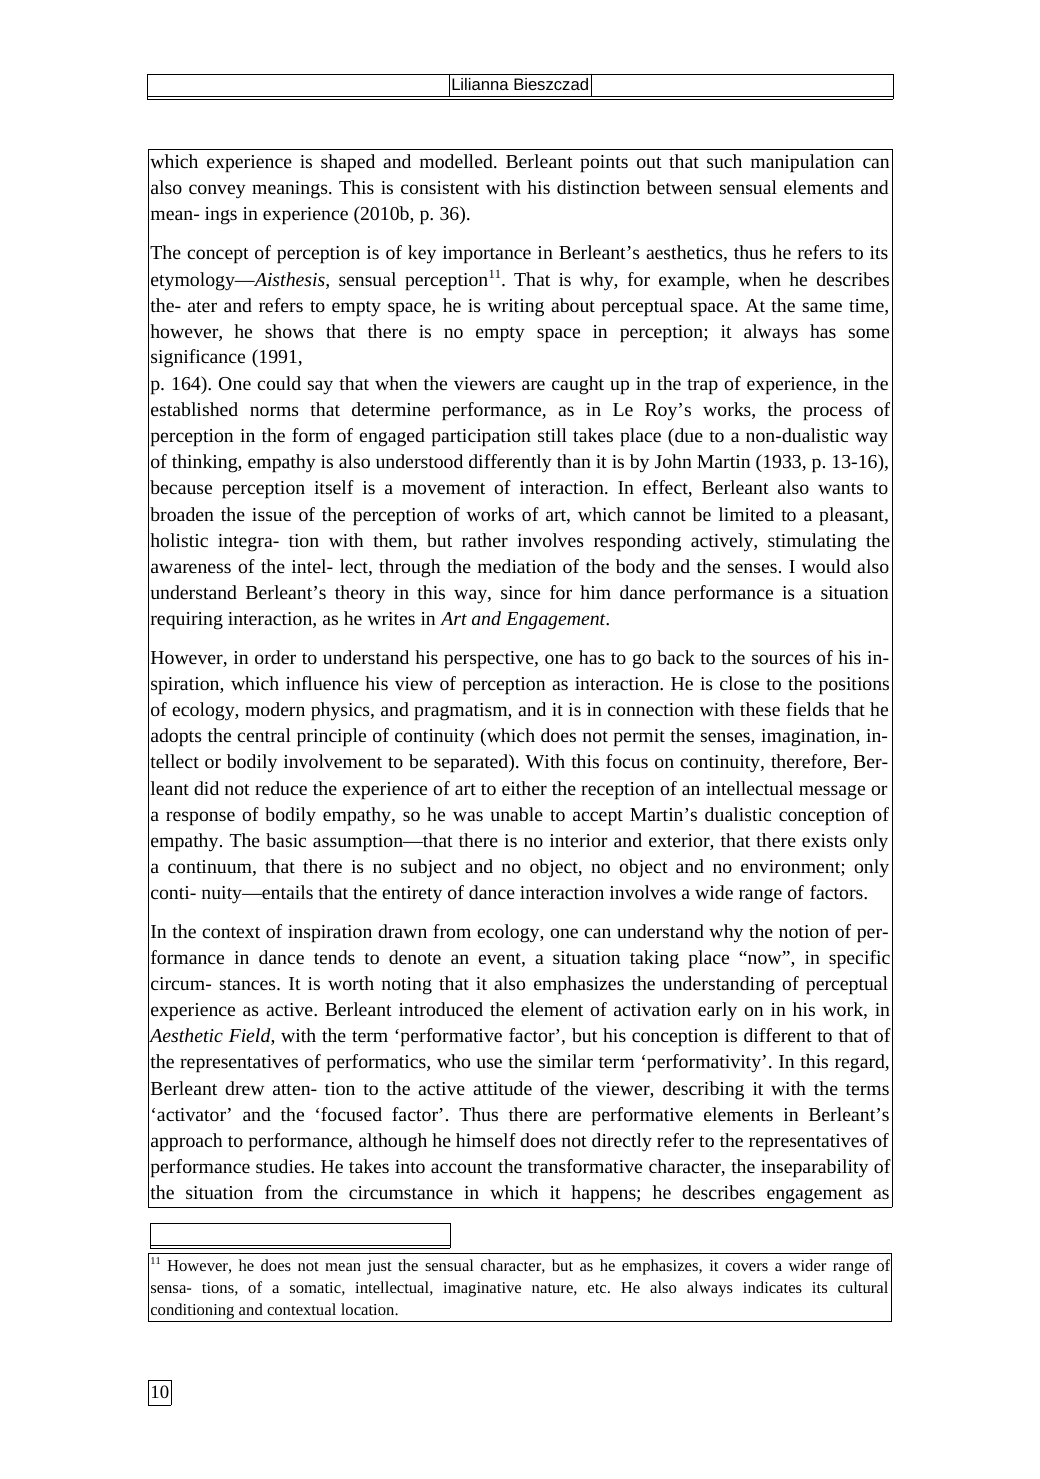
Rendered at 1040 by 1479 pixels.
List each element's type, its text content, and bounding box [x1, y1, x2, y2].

text 11 However, he does not mean just the sensual character, but as he emphasizes, it covers a wider range of sensa- tions, of a somatic, intellectual, imaginative nature, etc. He also always indicates its cultural conditioning and contextual location. [150, 1255, 890, 1319]
text p. 164). One could say that when the viewers are caught up in the trap of experience, in the established norms that determine performance, as in Le Roy’s works, the process of perception in the form of engaged participation still takes place (due to a non-dualistic way of thinking, empathy is also understood differently than it is by John Martin (1933, p. 13-16), because perception itself is a movement of interaction. In effect, Berleant also wants to broaden the issue of the perception of works of art, which cannot be limited to a pleasant, holistic integra- tion with them, but rather involves responding actively, stimulating the awareness of the intel- lect, through the mediation of the body and the senses. I would also understand Berleant’s theory in this way, since for him dance performance is a situation requiring interaction, as he writes in Art and Engagement. [150, 372, 890, 630]
text 10 [150, 1381, 171, 1403]
text In the context of inspiration drawn from ecology, one can understand why the notion of per- formance in dance tends to denote an event, a situation taking place “now”, in specific circum- stances. It is worth noting that it also emphasizes the understanding of perceptual experience as active. Berleant introduced the element of activation early on in his work, in Aesthetic Field, with the term ‘performative factor’, but his conception is different to that of the representatives of performatics, who use the similar term ‘performativity’. In this regard, Berleant drew atten- tion to the active attitude of the viewer, describing it with the terms ‘activator’ and the ‘focused factor’. Thus there are performative elements in Berleant’s approach to performance, although he himself does not directly refer to the representatives of performance studies. He takes into account the transformative character, the inseparability of the situation from the circumstance in which it happens; he describes engagement as participation in a process, as one of the factors contributing to the happening situation. What matters to him is the atmosphere, the elements [150, 920, 890, 1207]
text The concept of perception is of key importance in Berleant’s aesthetics, thus he refers to its etymology—Aisthesis, sensual perception11. That is why, for example, when he describes the- ater and refers to empty space, he is writing about perceptual space. At the same time, however, he shows that there is no empty space in perception; it always has some significance (1991, [150, 241, 890, 368]
text Lilianna Bieszczad [451, 75, 591, 94]
text However, in order to understand his perspective, one has to go back to the sources of his in- spiration, which influence his view of perception as interaction. He is close to the positions of ecology, modern physics, and pragmatism, and it is in connection with these fields that he adopts the central principle of continuity (which does not permit the senses, imagination, in- tellect or bodily involvement to be separated). With this focus on continuity, therefore, Ber- leant did not reduce the experience of art to either the reception of an intellectual message or a response of bodily empathy, so he was unable to accept Martin’s dualistic conception of empathy. The basic assumption—that there is no interior and exterior, that there exists only a continuum, that there is no subject and no object, no object and no environment; only conti- nuity—entails that the entirety of dance interaction involves a wide range of factors. [150, 646, 890, 904]
text which experience is shaped and modelled. Berleant points out that such manipulation can also convey meanings. This is consistent with his distinction between sensual elements and mean- ings in experience (2010b, p. 36). [150, 150, 890, 225]
